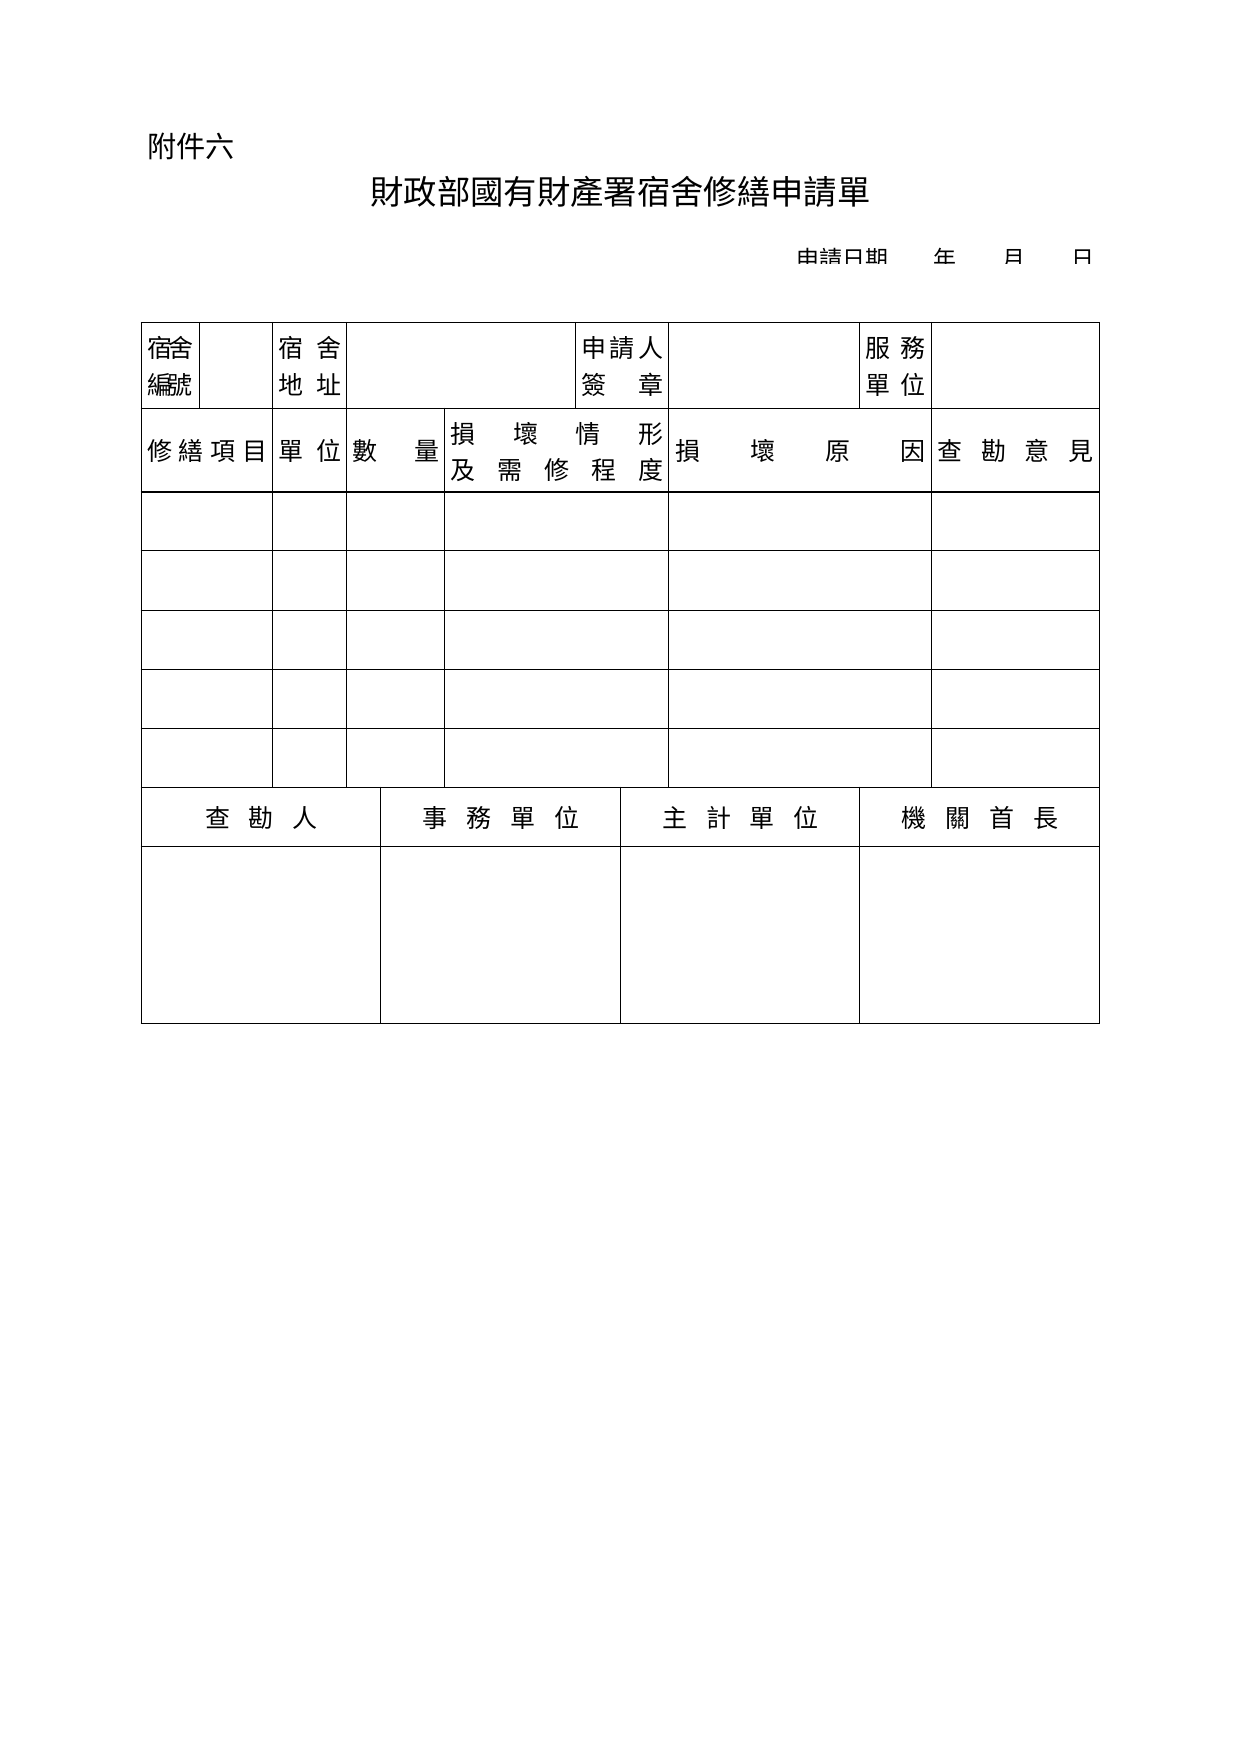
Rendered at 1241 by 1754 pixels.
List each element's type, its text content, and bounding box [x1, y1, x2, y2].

table_cell [669, 670, 931, 728]
table_header 附件六 財政部國有財產署宿舍修繕申請單 申請日期 年 月 日 [141, 118, 1099, 269]
table_cell 修繕項目 [142, 409, 272, 491]
table_cell [142, 611, 272, 668]
table_cell [669, 729, 931, 787]
table_cell [273, 611, 346, 668]
table_cell [347, 493, 444, 550]
table_cell 主計單位 [621, 788, 859, 846]
table_cell [200, 323, 272, 407]
table_cell [932, 729, 1099, 787]
table_cell [445, 729, 668, 787]
table_cell [142, 847, 380, 1023]
table_cell [932, 323, 1099, 407]
table_cell [273, 493, 346, 550]
table_cell [932, 611, 1099, 668]
table_cell [932, 670, 1099, 728]
table_cell [445, 493, 668, 550]
table_cell [445, 611, 668, 668]
table_cell [860, 847, 1099, 1023]
table_cell [621, 847, 859, 1023]
table_cell 損壞原因 [669, 409, 931, 491]
table_cell [445, 551, 668, 609]
table_cell 查勘人 [142, 788, 380, 846]
table_cell [273, 670, 346, 728]
table_cell [273, 729, 346, 787]
table_cell [932, 551, 1099, 609]
table_cell 事務單位 [381, 788, 620, 846]
table_cell 單位 [273, 409, 346, 491]
table_cell [142, 551, 272, 609]
table_cell [669, 551, 931, 609]
table_cell [347, 729, 444, 787]
table_cell 服務單位 [860, 323, 931, 407]
table_cell [669, 493, 931, 550]
table_cell 查勘意見 [932, 409, 1099, 491]
table_cell 損壞情形 及需修程度 [445, 409, 668, 491]
table_cell [445, 670, 668, 728]
table_cell [142, 729, 272, 787]
table_cell [347, 670, 444, 728]
table_cell [141, 269, 1099, 322]
table_cell [669, 323, 859, 407]
table_cell [347, 323, 575, 407]
table_cell [273, 551, 346, 609]
table_cell 機關首長 [860, 788, 1099, 846]
table_cell [381, 847, 620, 1023]
table_cell [932, 493, 1099, 550]
table_cell [669, 611, 931, 668]
table_cell 申請人簽章 [576, 323, 668, 407]
table_cell [347, 551, 444, 609]
table_cell 宿舍編號 [142, 323, 199, 407]
table_cell [347, 611, 444, 668]
table_cell 宿舍地址 [273, 323, 346, 407]
table_cell 數量 [347, 409, 444, 491]
table_cell [142, 493, 272, 550]
table_cell [142, 670, 272, 728]
